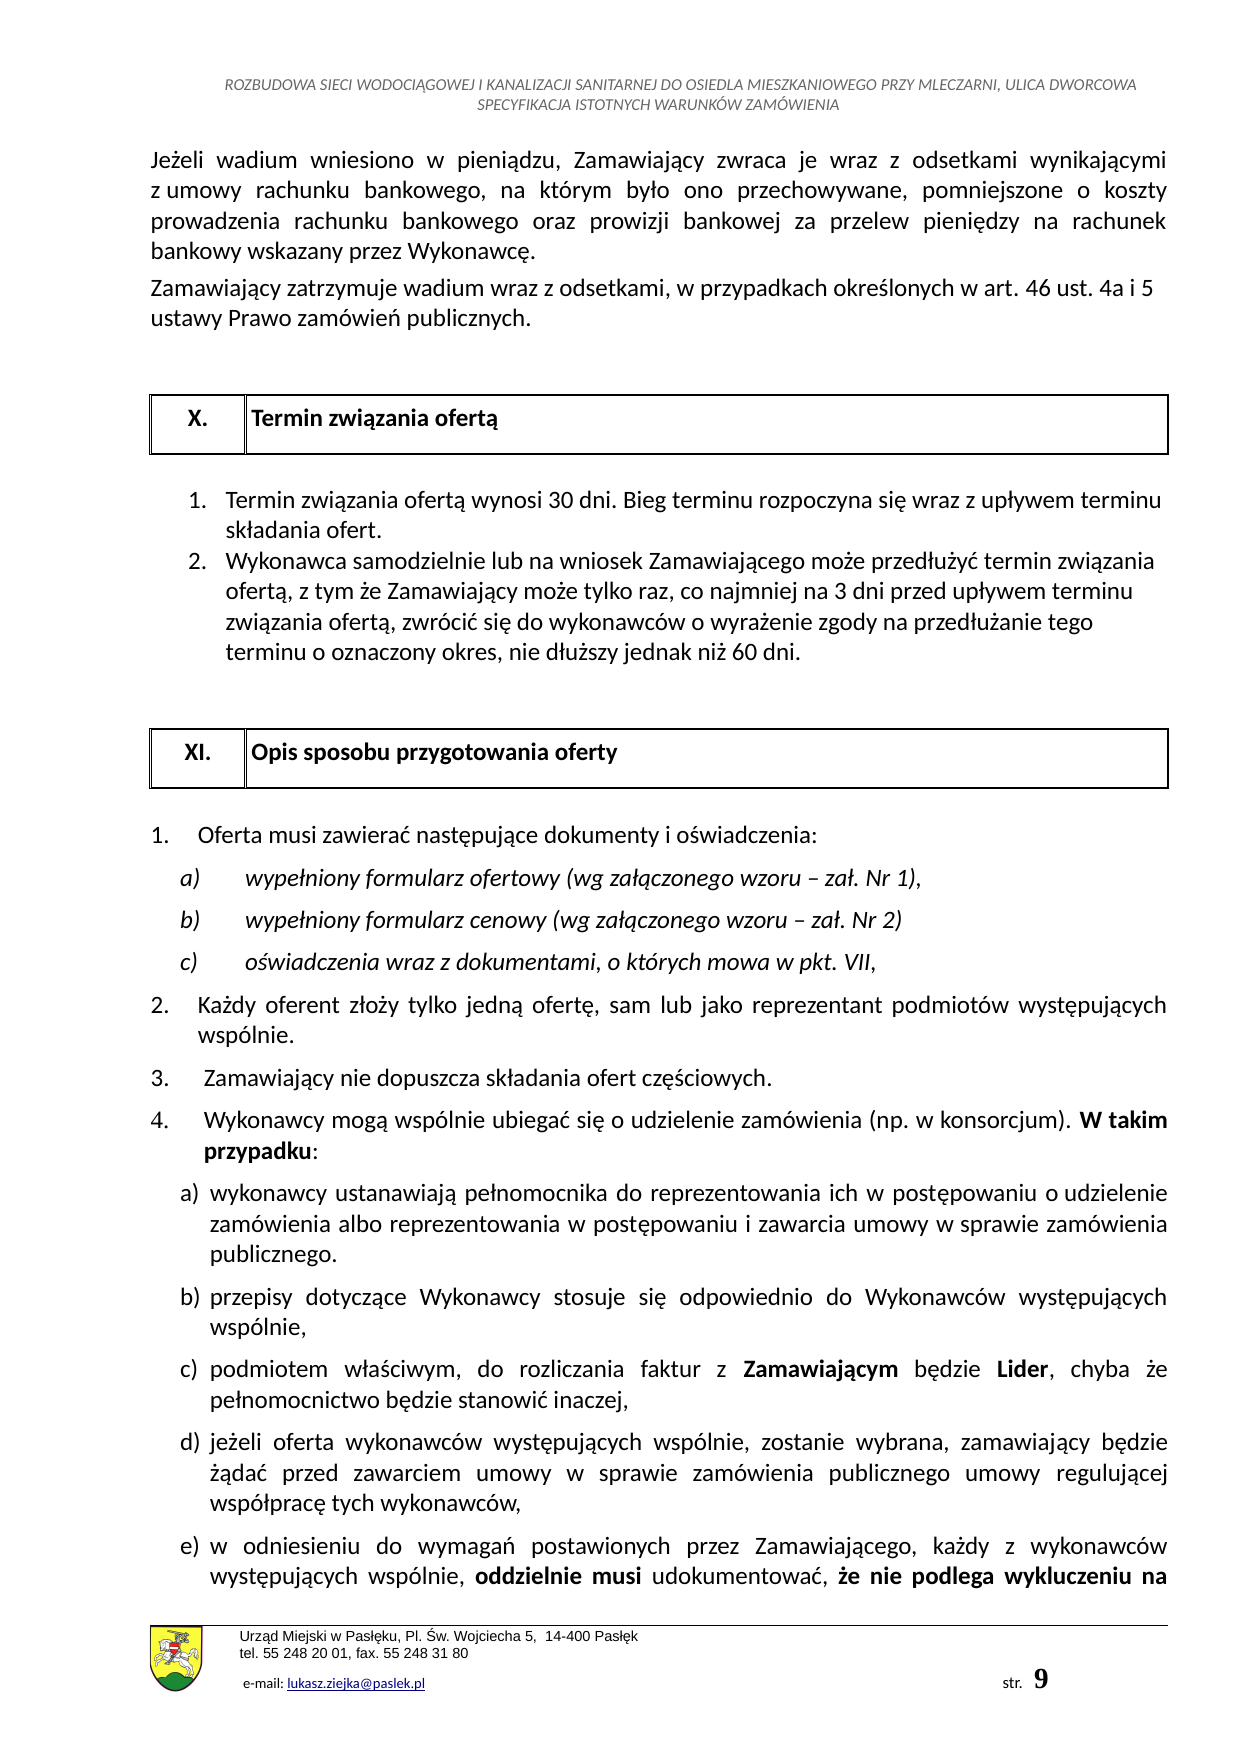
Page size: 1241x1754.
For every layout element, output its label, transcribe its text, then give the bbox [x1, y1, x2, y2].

list Wykonawcy mogą wspólnie ubiegać się o udzielenie zamówienia (np. w konsorcjum). W takim przypadku: [150, 1104, 1168, 1165]
list w odniesieniu do wymagań postawionych przez Zamawiającego, każdy z wykonawców występujących wspólnie, oddzielnie musi udokumentować, że nie podlega wykluczeniu na [174, 1530, 1168, 1591]
list Termin związania ofertą wynosi 30 dni. Bieg terminu rozpoczyna się wraz z upływem terminu składania ofert. [188, 484, 1168, 545]
text Zamawiający zatrzymuje wadium wraz z odsetkami, w przypadkach określonych w art. 46 ust. 4a i 5 ustawy Prawo zamówień publicznych. [150, 272, 1168, 333]
table_header Opis sposobu przygotowania oferty [247, 730, 1167, 787]
picture [149, 1625, 203, 1692]
list jeżeli oferta wykonawców występujących wspólnie, zostanie wybrana, zamawiający będzie żądać przed zawarciem umowy w sprawie zamówienia publicznego umowy regulującej współpracę tych wykonawców, [174, 1426, 1168, 1518]
list Wykonawca samodzielnie lub na wniosek Zamawiającego może przedłużyć termin związania ofertą, z tym że Zamawiający może tylko raz, co najmniej na 3 dni przed upływem terminu związania ofertą, zwrócić się do wykonawców o wyrażenie zgody na przedłużanie tego terminu o oznaczony okres, nie dłuższy jednak niż 60 dni. [188, 545, 1168, 667]
list przepisy dotyczące Wykonawcy stosuje się odpowiednio do Wykonawców występujących wspólnie, [174, 1281, 1168, 1342]
list podmiotem właściwym, do rozliczania faktur z Zamawiającym będzie Lider, chyba że pełnomocnictwo będzie stanowić inaczej, [174, 1353, 1168, 1414]
table_header Termin związania ofertą [247, 396, 1167, 453]
table_header X. [152, 396, 244, 453]
text Jeżeli wadium wniesiono w pieniądzu, Zamawiający zwraca je wraz z odsetkami wynikającymi z umowy rachunku bankowego, na którym było ono przechowywane, pomniejszone o koszty prowadzenia rachunku bankowego oraz prowizji bankowej za przelew pieniędzy na rachunek bankowy wskazany przez Wykonawcę. [150, 144, 1168, 266]
list wypełniony formularz ofertowy (wg załączonego wzoru – zał. Nr 1), [174, 862, 1168, 892]
table_header XI. [152, 730, 244, 787]
list Każdy oferent złoży tylko jedną ofertę, sam lub jako reprezentant podmiotów występujących wspólnie. [150, 989, 1168, 1050]
list Oferta musi zawierać następujące dokumenty i oświadczenia: [150, 819, 1168, 850]
list oświadczenia wraz z dokumentami, o których mowa w pkt. VII, [174, 947, 1168, 977]
list Zamawiający nie dopuszcza składania ofert częściowych. [150, 1062, 1168, 1092]
list wypełniony formularz cenowy (wg załączonego wzoru – zał. Nr 2) [174, 904, 1168, 935]
list wykonawcy ustanawiają pełnomocnika do reprezentowania ich w postępowaniu o udzielenie zamówienia albo reprezentowania w postępowaniu i zawarcia umowy w sprawie zamówienia publicznego. [174, 1177, 1168, 1269]
